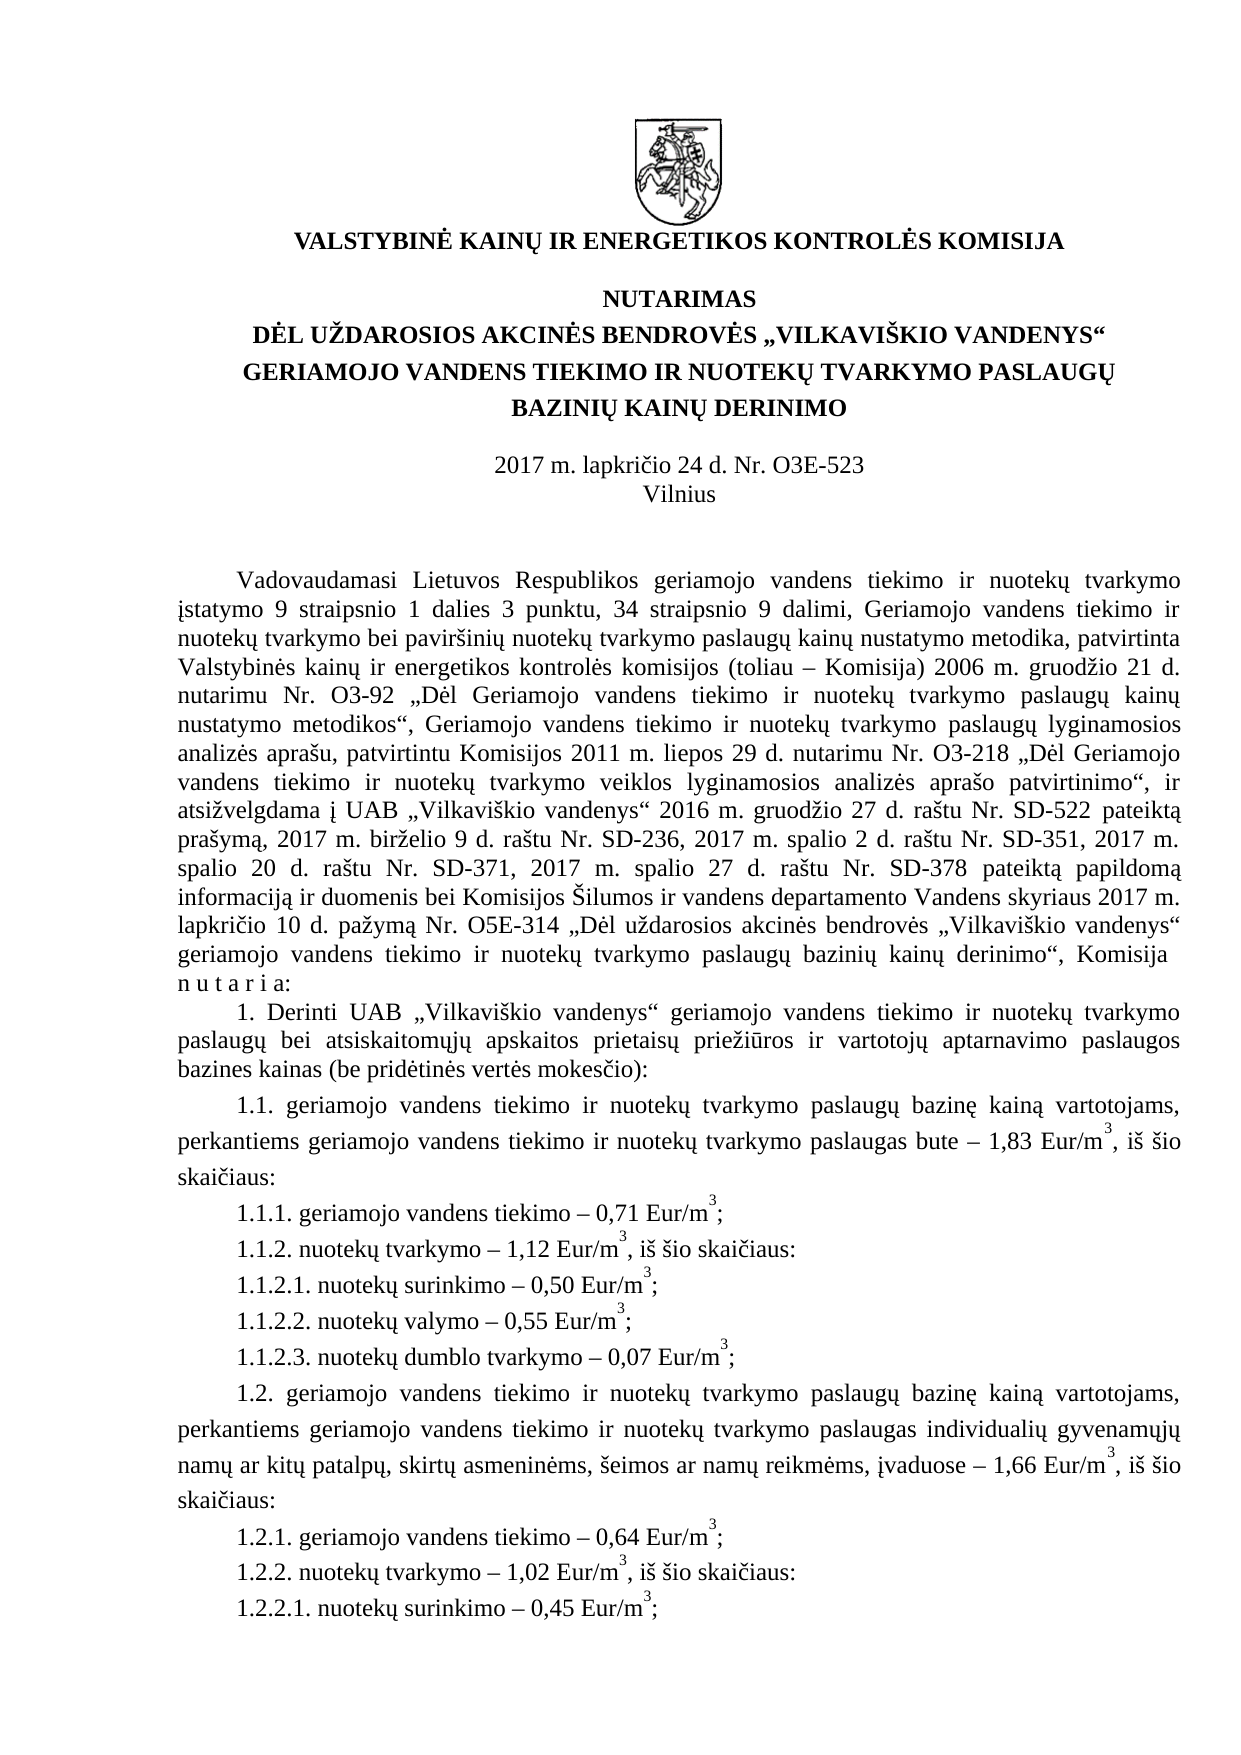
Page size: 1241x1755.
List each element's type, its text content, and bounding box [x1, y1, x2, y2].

text 1.1.2. nuotekų tvarkymo – 1,12 Eur/m3, iš šio skaičiaus: [177, 1227, 1181, 1263]
text 1.2.2.1. nuotekų surinkimo – 0,45 Eur/m3; [177, 1586, 1181, 1622]
text bazinių kainų derinimo [177, 385, 1181, 422]
text 1.1.2.2. nuotekų valymo – 0,55 Eur/m3; [177, 1299, 1181, 1335]
text Vadovaudamasi Lietuvos Respublikos geriamojo vandens tiekimo ir nuotekų tvarkymo įstatymo 9 straipsnio 1 dalies 3 punktu, 34 straipsnio 9 dalimi, Geriamojo vandens tiekimo ir nuotekų tvarkymo bei paviršinių nuotekų tvarkymo paslaugų kainų nustatymo metodika, patvirtinta Valstybinės kainų ir energetikos kontrolės komisijos (toliau – Komisija) 2006 m. gruodžio 21 d. nutarimu Nr. O3-92 „Dėl Geriamojo vandens tiekimo ir nuotekų tvarkymo paslaugų kainų nustatymo metodikos“, Geriamojo vandens tiekimo ir nuotekų tvarkymo paslaugų lyginamosios analizės aprašu, patvirtintu Komisijos 2011 m. liepos 29 d. nutarimu Nr. O3-218 „Dėl Geriamojo vandens tiekimo ir nuotekų tvarkymo veiklos lyginamosios analizės aprašo patvirtinimo“, ir atsižvelgdama į UAB „Vilkaviškio vandenys“ 2016 m. gruodžio 27 d. raštu Nr. SD-522 pateiktą prašymą, 2017 m. birželio 9 d. raštu Nr. SD-236, 2017 m. spalio 2 d. raštu Nr. SD-351, 2017 m. spalio 20 d. raštu Nr. SD-371, 2017 m. spalio 27 d. raštu Nr. SD-378 pateiktą papildomą informaciją ir duomenis bei Komisijos Šilumos ir vandens departamento Vandens skyriaus 2017 m. lapkričio 10 d. pažymą Nr. O5E-314 „Dėl uždarosios akcinės bendrovės „Vilkaviškio vandenys“ geriamojo vandens tiekimo ir nuotekų tvarkymo paslaugų bazinių kainų derinimo“, Komisija n u t a r i a: [177, 566, 1181, 997]
text Nutarimas [177, 284, 1181, 312]
text 1. Derinti UAB „Vilkaviškio vandenys“ geriamojo vandens tiekimo ir nuotekų tvarkymo paslaugų bei atsiskaitomųjų apskaitos prietaisų priežiūros ir vartotojų aptarnavimo paslaugos bazines kainas (be pridėtinės vertės mokesčio): [177, 997, 1181, 1083]
text 1.2.2. nuotekų tvarkymo – 1,02 Eur/m3, iš šio skaičiaus: [177, 1550, 1181, 1586]
text 1.1.2.1. nuotekų surinkimo – 0,50 Eur/m3; [177, 1263, 1181, 1299]
text 1.1.2.3. nuotekų dumblo tvarkymo – 0,07 Eur/m3; [177, 1335, 1181, 1371]
text 1.2. geriamojo vandens tiekimo ir nuotekų tvarkymo paslaugų bazinę kainą vartotojams, perkantiems geriamojo vandens tiekimo ir nuotekų tvarkymo paslaugas individualių gyvenamųjų namų ar kitų patalpų, skirtų asmeninėms, šeimos ar namų reikmėms, įvaduose – 1,66 Eur/m3, iš šio skaičiaus: [177, 1371, 1181, 1514]
text 2017 m. lapkričio 24 d. Nr. O3E-523 [177, 451, 1181, 479]
text 1.1. geriamojo vandens tiekimo ir nuotekų tvarkymo paslaugų bazinę kainą vartotojams, perkantiems geriamojo vandens tiekimo ir nuotekų tvarkymo paslaugas bute – 1,83 Eur/m3, iš šio skaičiaus: [177, 1083, 1181, 1191]
text Vilnius [177, 479, 1181, 508]
text VALSTYBINĖ KAINŲ IR ENERGETIKOS KONTROLĖS KOMISIJA [177, 226, 1181, 255]
text 1.2.1. geriamojo vandens tiekimo – 0,64 Eur/m3; [177, 1514, 1181, 1550]
text DĖL uždarosios Akcinės Bendrovės „Vilkaviškio vandenys“ Geriamojo vandens tiekimo ir nuotekų tvarkymo paslaugų [177, 312, 1181, 385]
text 1.1.1. geriamojo vandens tiekimo – 0,71 Eur/m3; [177, 1191, 1181, 1227]
